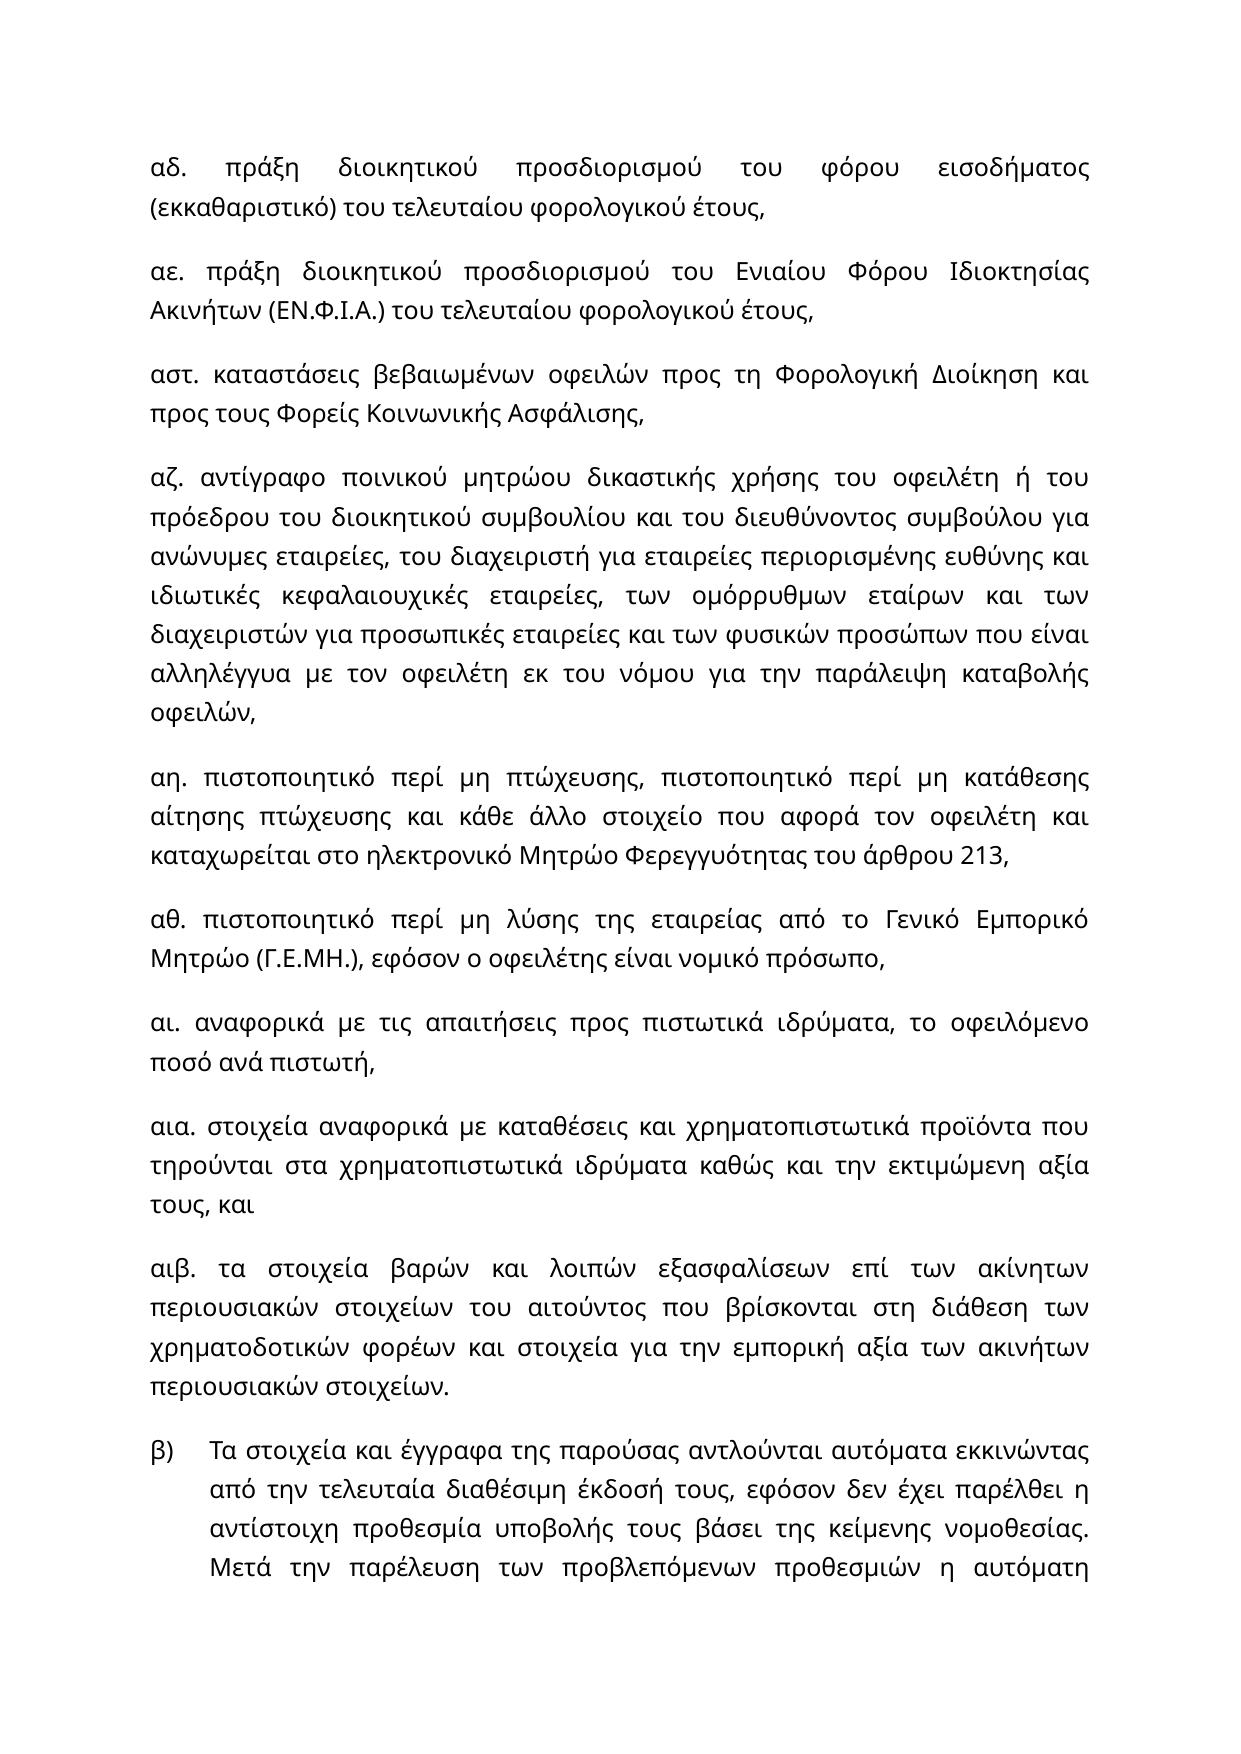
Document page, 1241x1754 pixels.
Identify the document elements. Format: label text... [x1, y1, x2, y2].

text αθ. πιστοποιητικό περί μη λύσης της εταιρείας από το Γενικό Εμπορικό Μητρώο (Γ.Ε.ΜΗ.), εφόσον ο οφειλέτης είναι νομικό πρόσωπο, [150, 902, 1090, 975]
text αζ. αντίγραφο ποινικού μητρώου δικαστικής χρήσης του οφειλέτη ή του πρόεδρου του διοικητικού συμβουλίου και του διευθύνοντος συμβούλου για ανώνυμες εταιρείες, του διαχειριστή για εταιρείες περιορισμένης ευθύνης και ιδιωτικές κεφαλαιουχικές εταιρείες, των ομόρρυθμων εταίρων και των διαχειριστών για προσωπικές εταιρείες και των φυσικών προσώπων που είναι αλληλέγγυα με τον οφειλέτη εκ του νόμου για την παράλειψη καταβολής οφειλών, [150, 460, 1090, 729]
text αιβ. τα στοιχεία βαρών και λοιπών εξασφαλίσεων επί των ακίνητων περιουσιακών στοιχείων του αιτούντος που βρίσκονται στη διάθεση των χρηματοδοτικών φορέων και στοιχεία για την εμπορική αξία των ακινήτων περιουσιακών στοιχείων. [150, 1251, 1090, 1402]
text αια. στοιχεία αναφορικά με καταθέσεις και χρηματοπιστωτικά προϊόντα που τηρούνται στα χρηματοπιστωτικά ιδρύματα καθώς και την εκτιμώμενη αξία τους, και [150, 1108, 1090, 1221]
text αι. αναφορικά με τις απαιτήσεις προς πιστωτικά ιδρύματα, το οφειλόμενο ποσό ανά πιστωτή, [150, 1005, 1090, 1078]
text αη. πιστοποιητικό περί μη πτώχευσης, πιστοποιητικό περί μη κατάθεσης αίτησης πτώχευσης και κάθε άλλο στοιχείο που αφορά τον οφειλέτη και καταχωρείται στο ηλεκτρονικό Μητρώο Φερεγγυότητας του άρθρου 213, [150, 759, 1090, 872]
text αε. πράξη διοικητικού προσδιορισμού του Ενιαίου Φόρου Ιδιοκτησίας Ακινήτων (ΕΝ.Φ.Ι.Α.) του τελευταίου φορολογικού έτους, [150, 253, 1090, 327]
list β) Τα στοιχεία και έγγραφα της παρούσας αντλούνται αυτόματα εκκινώντας από την τελευταία διαθέσιμη έκδοσή τους, εφόσον δεν έχει παρέλθει η αντίστοιχη προθεσμία υποβολής τους βάσει της κείμενης νομοθεσίας. Μετά την παρέλευση των προβλεπόμενων προθεσμιών η αυτόματη [150, 1432, 1090, 1584]
text αστ. καταστάσεις βεβαιωμένων οφειλών προς τη Φορολογική Διοίκηση και προς τους Φορείς Κοινωνικής Ασφάλισης, [150, 357, 1090, 430]
text αδ. πράξη διοικητικού προσδιορισμού του φόρου εισοδήματος (εκκαθαριστικό) του τελευταίου φορολογικού έτους, [150, 150, 1090, 223]
